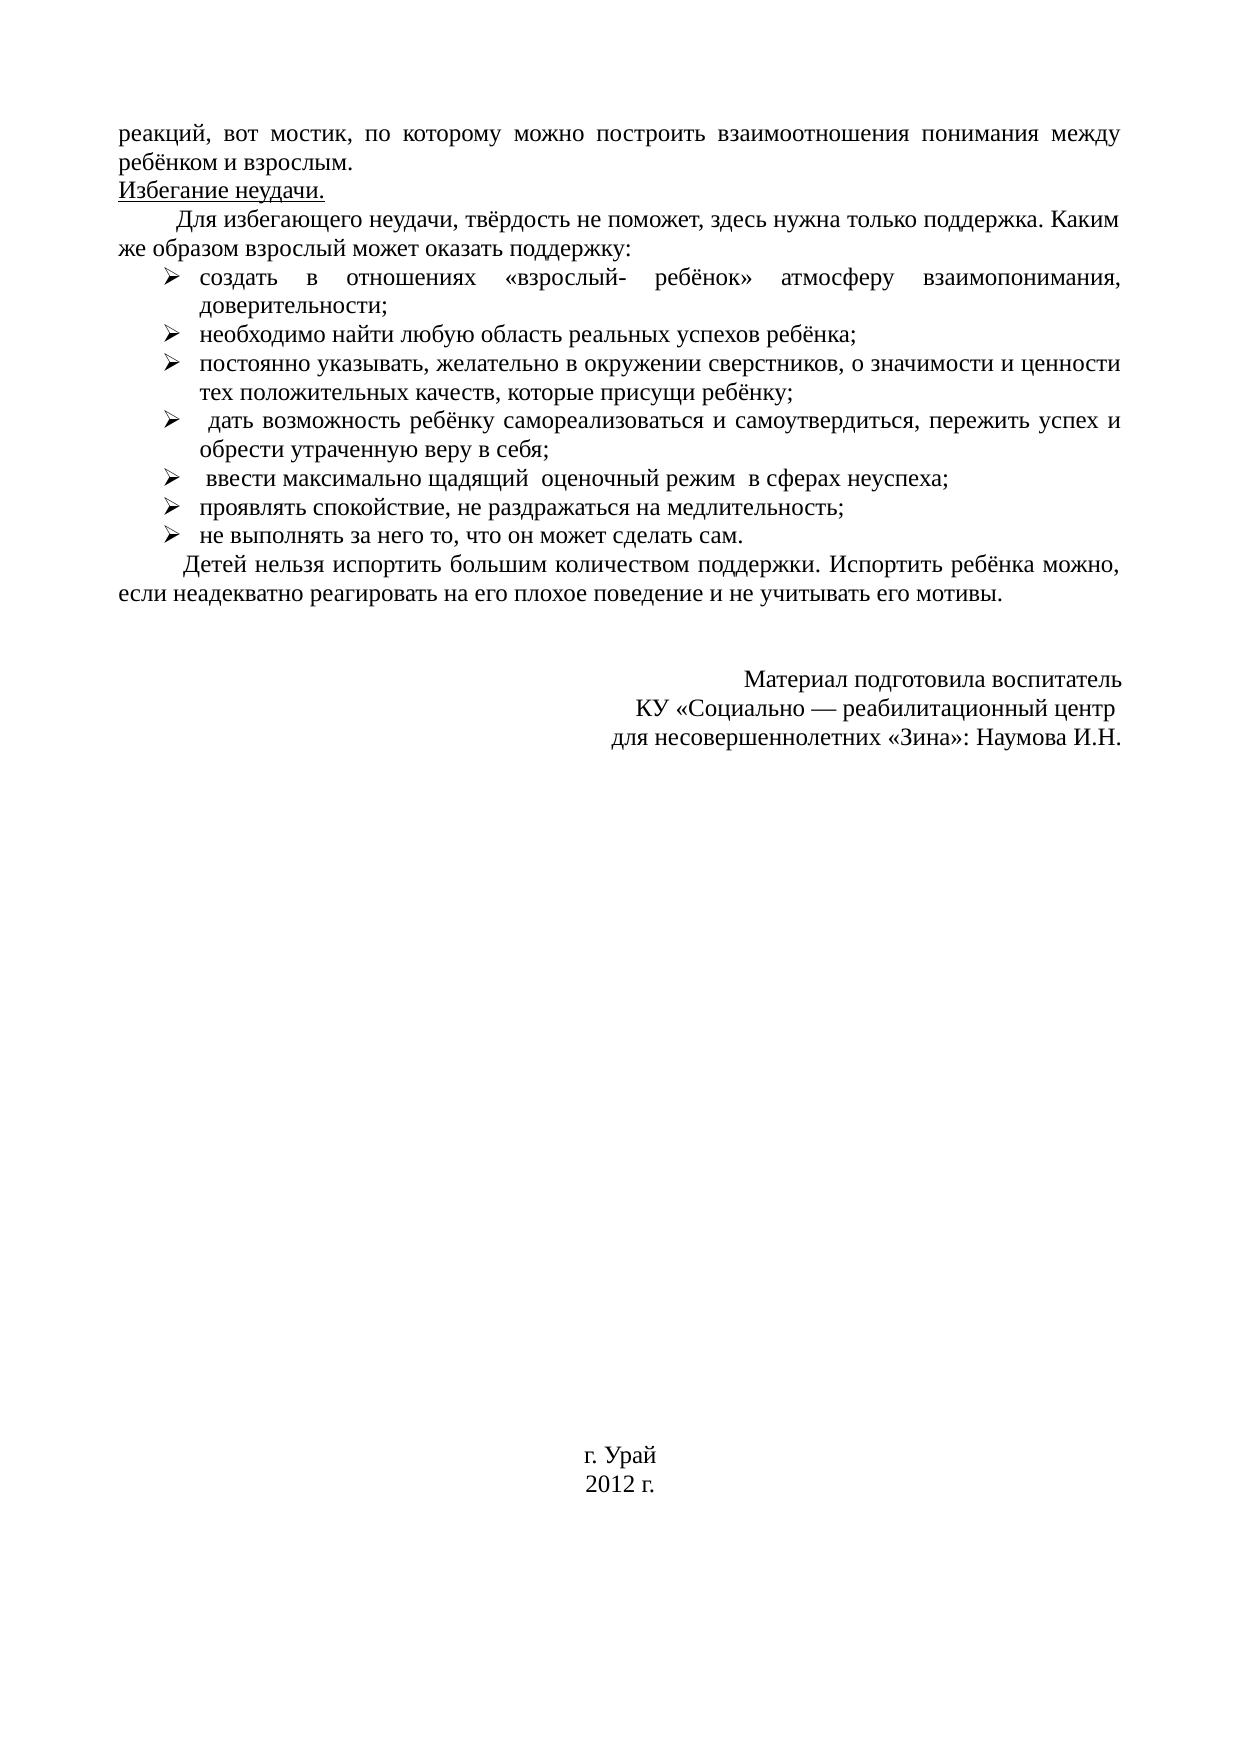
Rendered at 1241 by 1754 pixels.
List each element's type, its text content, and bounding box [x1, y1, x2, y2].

list постоянно указывать, желательно в окружении сверстников, о значимости и ценности тех положительных качеств, которые присущи ребёнку; [162, 348, 1122, 406]
text Материал подготовила воспитатель [118, 664, 1122, 693]
list дать возможность ребёнку самореализоваться и самоутвердиться, пережить успех и обрести утраченную веру в себя; [162, 406, 1122, 463]
text реакций, вот мостик, по которому можно построить взаимоотношения понимания между ребёнком и взрослым. [118, 118, 1122, 176]
list создать в отношениях «взрослый- ребёнок» атмосферу взаимопонимания, доверительности; [162, 262, 1122, 319]
list ввести максимально щадящий оценочный режим в сферах неуспеха; [162, 463, 1122, 492]
list необходимо найти любую область реальных успехов ребёнка; [162, 319, 1122, 348]
text Избегание неудачи. [118, 176, 1122, 204]
text Для избегающего неудачи, твёрдость не поможет, здесь нужна только поддержка. Каким же образом взрослый может оказать поддержку: [118, 204, 1122, 262]
text 2012 г. [118, 1469, 1122, 1498]
list проявлять спокойствие, не раздражаться на медлительность; [162, 492, 1122, 521]
text для несовершеннолетних «Зина»: Наумова И.Н. [118, 722, 1122, 751]
list не выполнять за него то, что он может сделать сам. [162, 521, 1122, 549]
text Детей нельзя испортить большим количеством поддержки. Испортить ребёнка можно, если неадекватно реагировать на его плохое поведение и не учитывать его мотивы. [118, 549, 1122, 607]
text г. Урай [118, 1441, 1122, 1469]
text КУ «Социально — реабилитационный центр [118, 693, 1122, 722]
